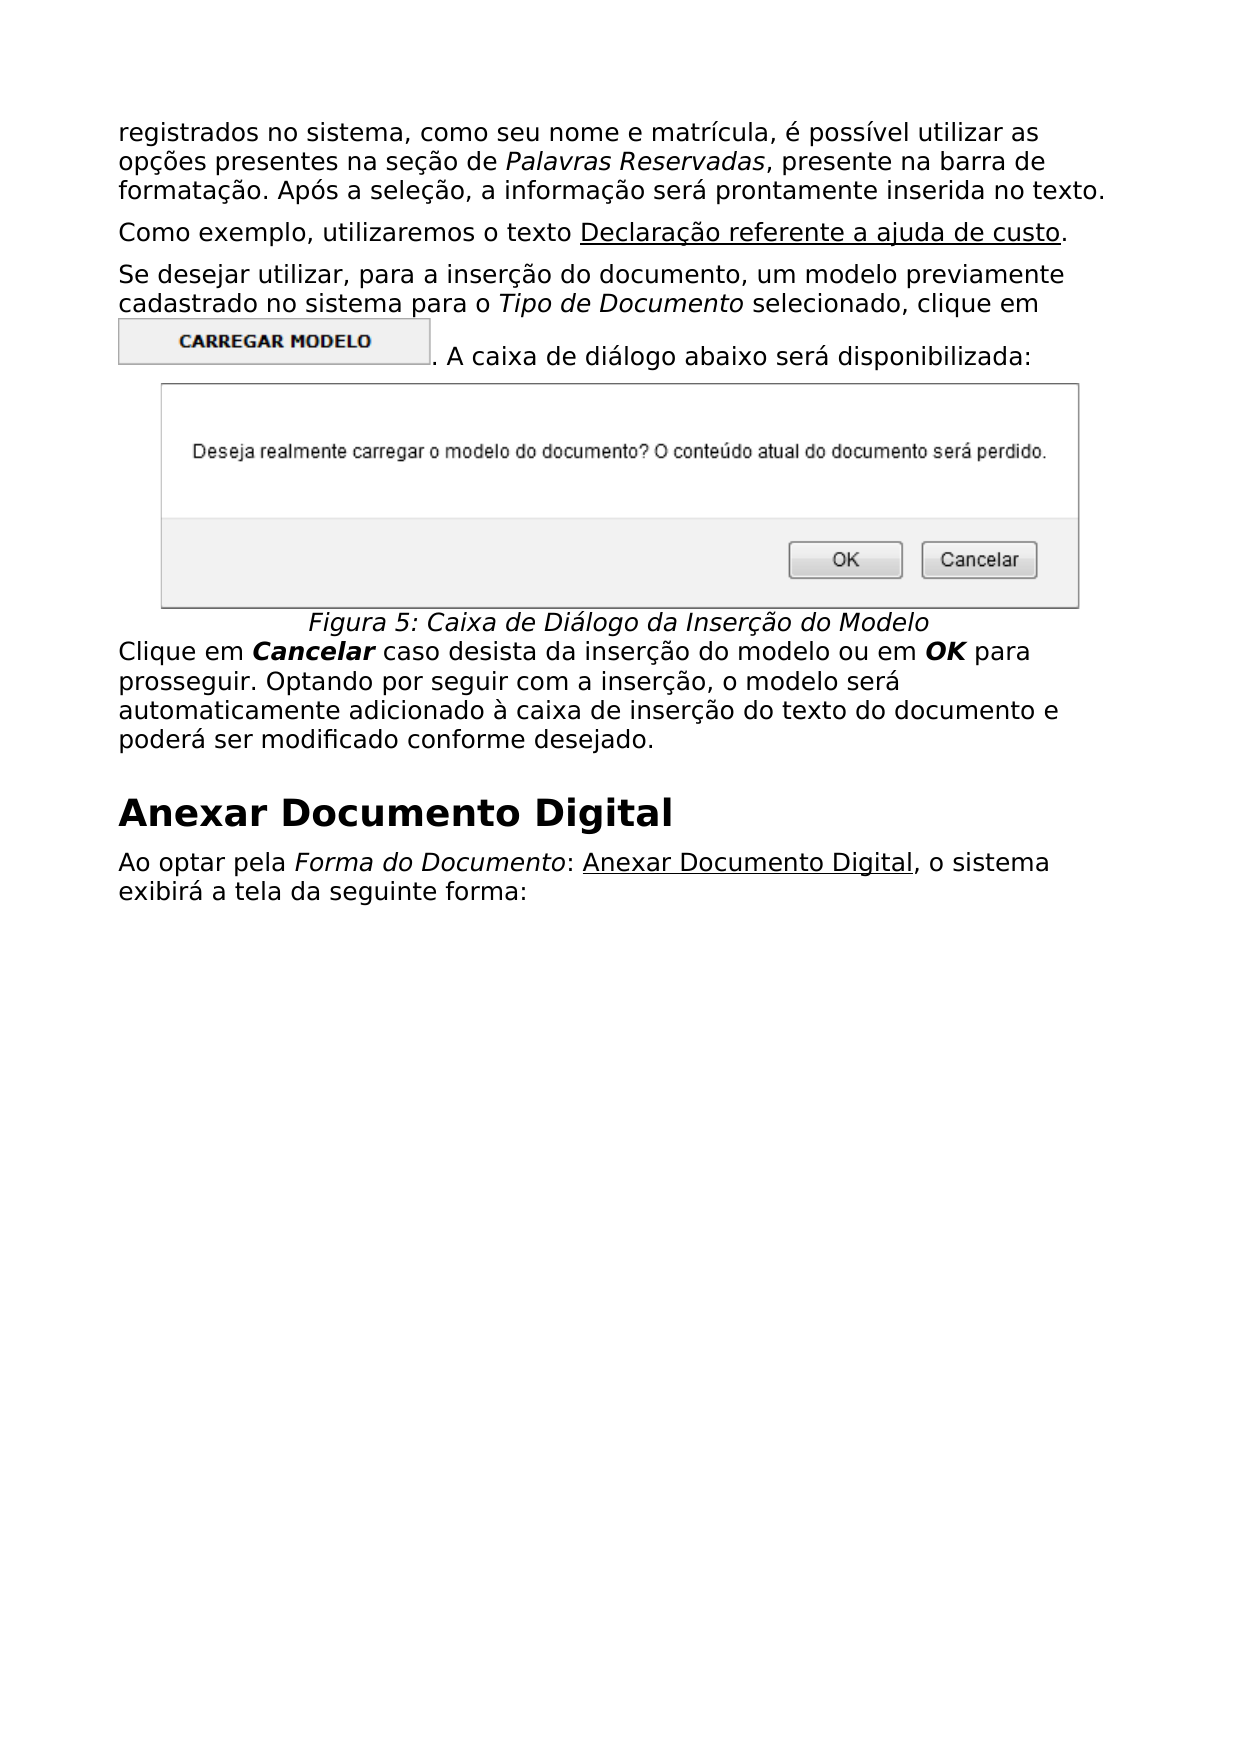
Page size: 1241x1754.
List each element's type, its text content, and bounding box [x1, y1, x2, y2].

text registrados no sistema, como seu nome e matrícula, é possível utilizar as opções presentes na seção de Palavras Reservadas, presente na barra de formatação. Após a seleção, a informação será prontamente inserida no texto. [118, 118, 1122, 206]
text Clique em Cancelar caso desista da inserção do modelo ou em OK para prosseguir. Optando por seguir com a inserção, o modelo será automaticamente adicionado à caixa de inserção do texto do documento e poderá ser modificado conforme desejado. [118, 593, 1122, 754]
text Se desejar utilizar, para a inserção do documento, um modelo previamente cadastrado no sistema para o Tipo de Documento selecionado, clique em . A caixa de diálogo abaixo será disponibilizada: [118, 260, 1122, 371]
text Ao optar pela Forma do Documento: Anexar Documento Digital, o sistema exibirá a tela da seguinte forma: [118, 848, 1122, 906]
text Como exemplo, utilizaremos o texto Declaração referente a ajuda de custo. [118, 218, 1122, 247]
text Figura 5: Caixa de Diálogo da Inserção do Modelo [161, 609, 1079, 638]
picture [118, 318, 431, 365]
subtitle Anexar Documento Digital [118, 792, 1122, 835]
picture [160, 383, 1080, 609]
